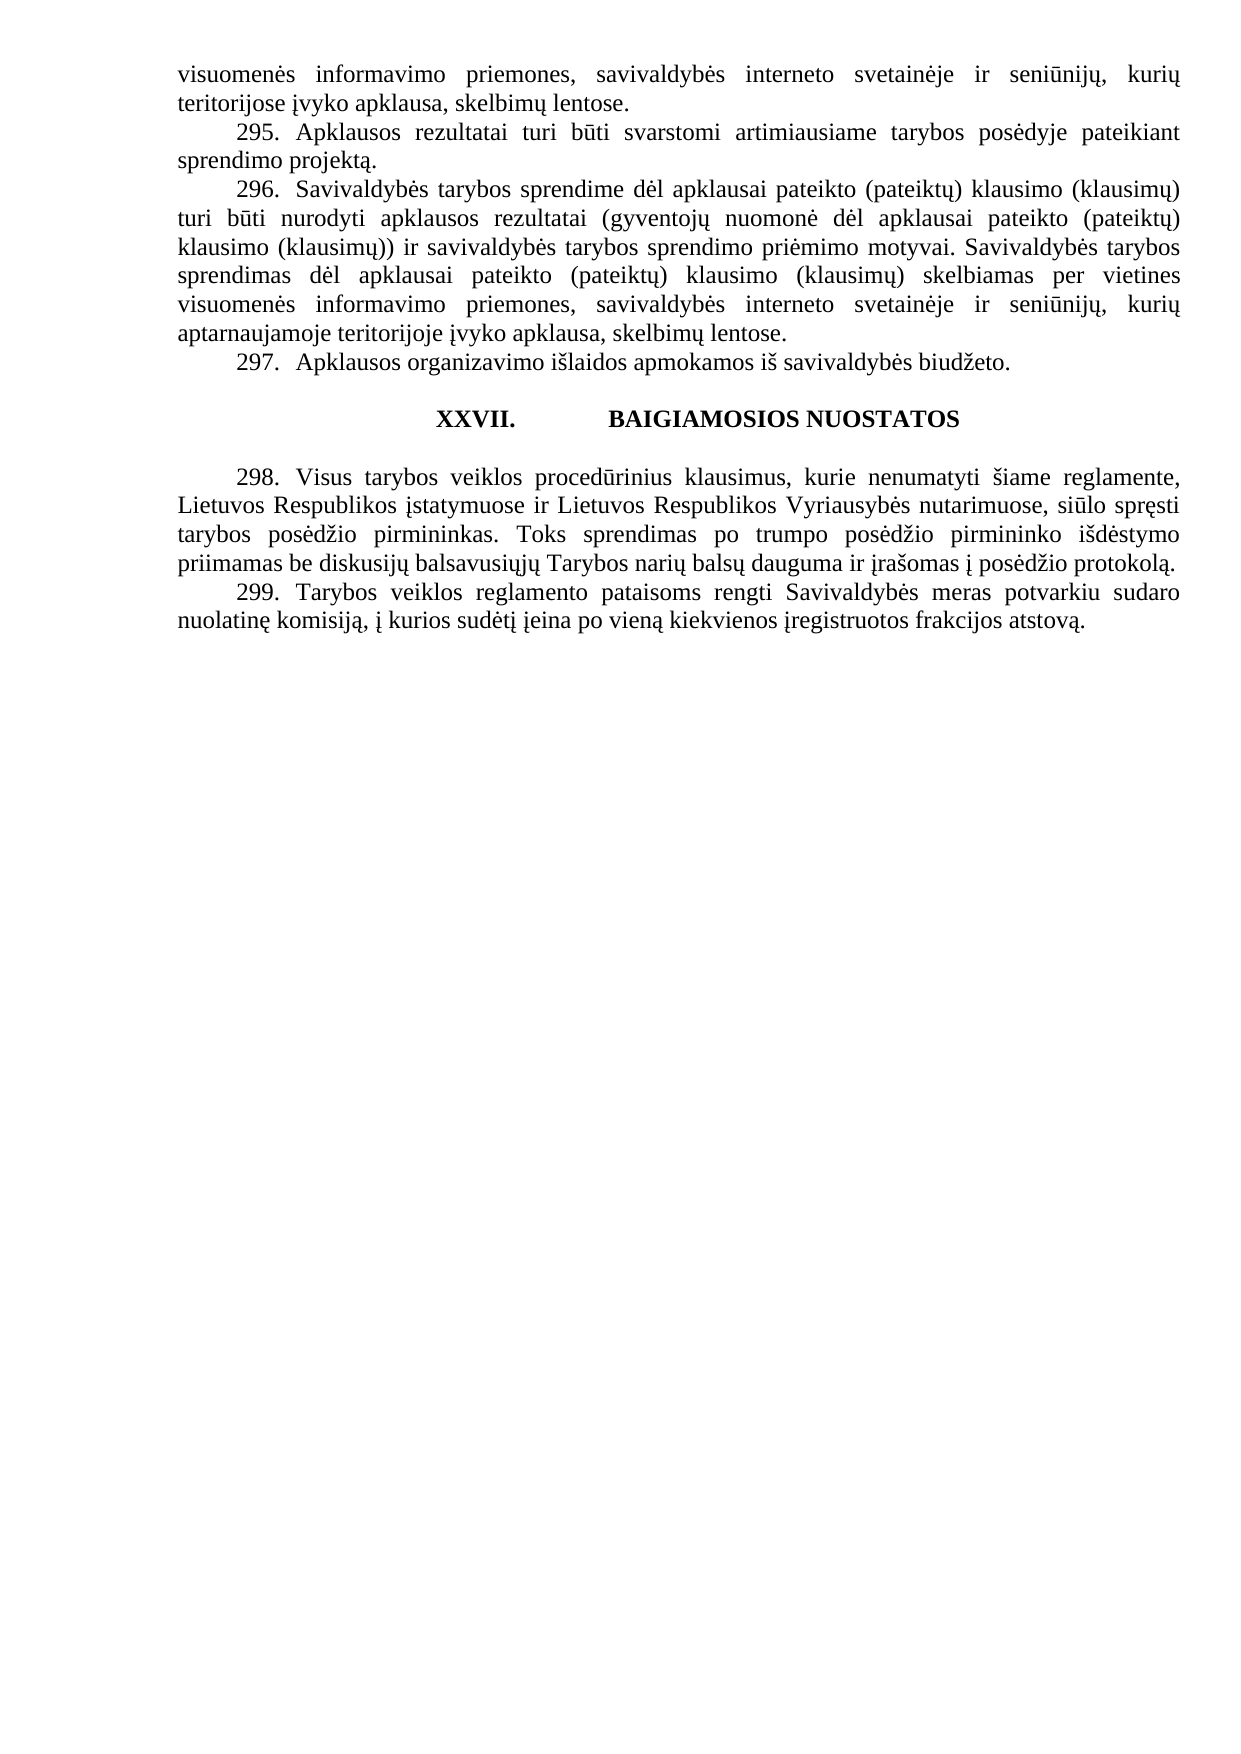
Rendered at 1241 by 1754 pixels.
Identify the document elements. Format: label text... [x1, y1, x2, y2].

text 296. Savivaldybės tarybos sprendime dėl apklausai pateikto (pateiktų) klausimo (klausimų) turi būti nurodyti apklausos rezultatai (gyventojų nuomonė dėl apklausai pateikto (pateiktų) klausimo (klausimų)) ir savivaldybės tarybos sprendimo priėmimo motyvai. Savivaldybės tarybos sprendimas dėl apklausai pateikto (pateiktų) klausimo (klausimų) skelbiamas per vietines visuomenės informavimo priemones, savivaldybės interneto svetainėje ir seniūnijų, kurių aptarnaujamoje teritorijoje įvyko apklausa, skelbimų lentose. [177, 174, 1181, 347]
text 299. Tarybos veiklos reglamento pataisoms rengti Savivaldybės meras potvarkiu sudaro nuolatinę komisiją, į kurios sudėtį įeina po vieną kiekvienos įregistruotos frakcijos atstovą. [177, 577, 1181, 634]
text 295. Apklausos rezultatai turi būti svarstomi artimiausiame tarybos posėdyje pateikiant sprendimo projektą. [177, 117, 1181, 174]
text 298. Visus tarybos veiklos procedūrinius klausimus, kurie nenumatyti šiame reglamente, Lietuvos Respublikos įstatymuose ir Lietuvos Respublikos Vyriausybės nutarimuose, siūlo spręsti tarybos posėdžio pirmininkas. Toks sprendimas po trumpo posėdžio pirmininko išdėstymo priimamas be diskusijų balsavusiųjų Tarybos narių balsų dauguma ir įrašomas į posėdžio protokolą. [177, 462, 1181, 577]
text XXVII. BAIGIAMOSIOS NUOSTATOS [215, 404, 1181, 433]
text visuomenės informavimo priemones, savivaldybės interneto svetainėje ir seniūnijų, kurių teritorijose įvyko apklausa, skelbimų lentose. [177, 59, 1181, 117]
text 297. Apklausos organizavimo išlaidos apmokamos iš savivaldybės biudžeto. [177, 347, 1181, 375]
